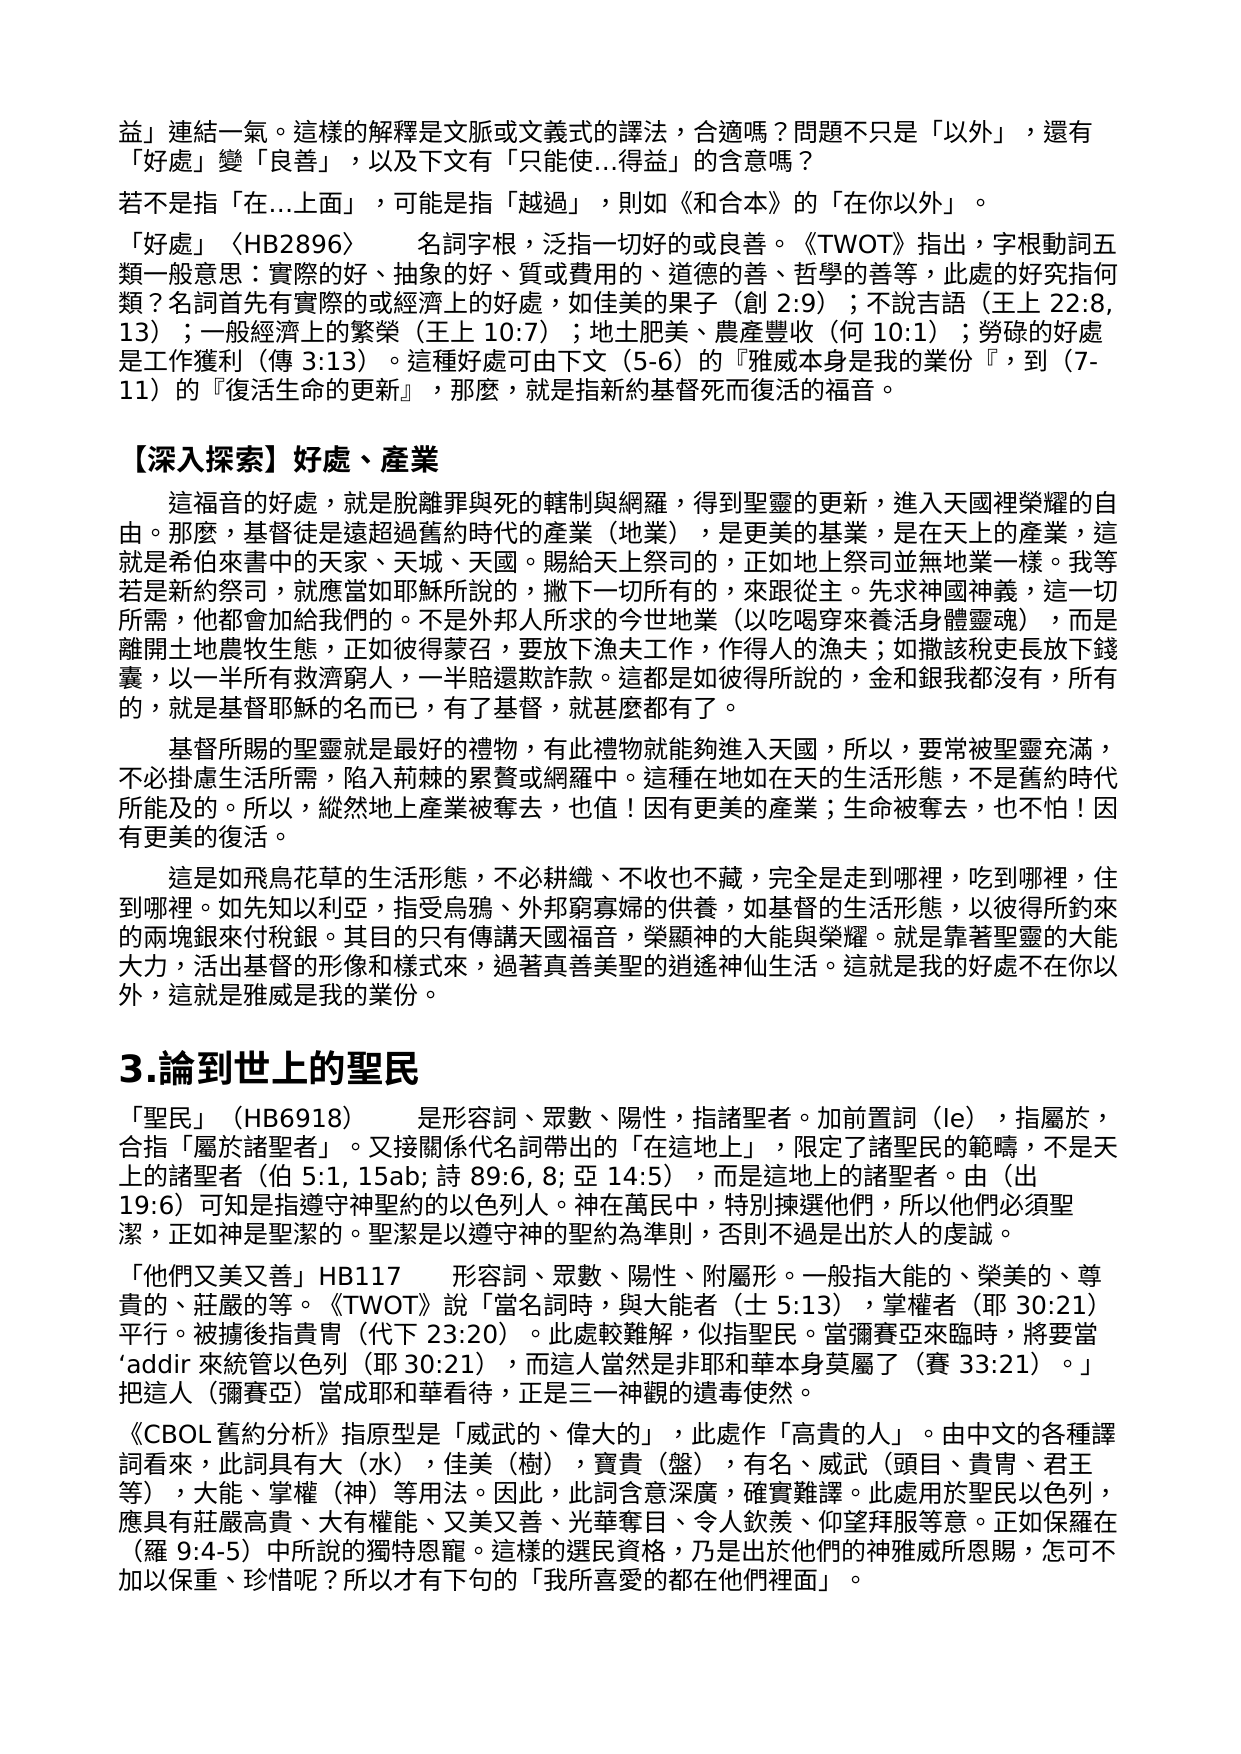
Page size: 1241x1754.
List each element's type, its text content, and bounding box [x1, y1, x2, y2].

text 「他們又美又善」HB117 形容詞、眾數、陽性、附屬形。一般指大能的、榮美的、尊貴的、莊嚴的等。《TWOT》說「當名詞時，與大能者（士 5:13），掌權者（耶 30:21）平行。被擄後指貴冑（代下 23:20）。此處較難解，似指聖民。當彌賽亞來臨時，將要當 ‘addir 來統管以色列（耶30:21），而這人當然是非耶和華本身莫屬了（賽 33:21）。」把這人（彌賽亞）當成耶和華看待，正是三一神觀的遺毒使然。 [118, 1262, 1122, 1408]
subtitle 3.論到世上的聖民 [118, 1048, 1122, 1092]
subtitle 【深入探索】好處、產業 [118, 443, 1122, 477]
text 《CBOL舊約分析》指原型是「威武的、偉大的」，此處作「高貴的人」。由中文的各種譯詞看來，此詞具有大（水），佳美（樹），寶貴（盤），有名、威武（頭目、貴冑、君王等），大能、掌權（神）等用法。因此，此詞含意深廣，確實難譯。此處用於聖民以色列，應具有莊嚴高貴、大有權能、又美又善、光華奪目、令人欽羨、仰望拜服等意。正如保羅在（羅 9:4-5）中所說的獨特恩寵。這樣的選民資格，乃是出於他們的神雅威所恩賜，怎可不加以保重、珍惜呢？所以才有下句的「我所喜愛的都在他們裡面」。 [118, 1421, 1122, 1596]
text 若不是指「在…上面」，可能是指「越過」，則如《和合本》的「在你以外」。 [118, 189, 1122, 218]
text 「聖民」（HB6918） 是形容詞、眾數、陽性，指諸聖者。加前置詞（le），指屬於，合指「屬於諸聖者」。又接關係代名詞帶出的「在這地上」，限定了諸聖民的範疇，不是天上的諸聖者（伯 5:1, 15ab; 詩 89:6, 8; 亞 14:5），而是這地上的諸聖者。由（出 19:6）可知是指遵守神聖約的以色列人。神在萬民中，特別揀選他們，所以他們必須聖潔，正如神是聖潔的。聖潔是以遵守神的聖約為準則，否則不過是出於人的虔誠。 [118, 1104, 1122, 1250]
text 這福音的好處，就是脫離罪與死的轄制與網羅，得到聖靈的更新，進入天國裡榮耀的自由。那麼，基督徒是遠超過舊約時代的產業（地業），是更美的基業，是在天上的產業，這就是希伯來書中的天家、天城、天國。賜給天上祭司的，正如地上祭司並無地業一樣。我等若是新約祭司，就應當如耶穌所說的，撇下一切所有的，來跟從主。先求神國神義，這一切所需，他都會加給我們的。不是外邦人所求的今世地業（以吃喝穿來養活身體靈魂），而是離開土地農牧生態，正如彼得蒙召，要放下漁夫工作，作得人的漁夫；如撒該稅吏長放下錢囊，以一半所有救濟窮人，一半賠還欺詐款。這都是如彼得所說的，金和銀我都沒有，所有的，就是基督耶穌的名而已，有了基督，就甚麼都有了。 [118, 489, 1122, 723]
text 基督所賜的聖靈就是最好的禮物，有此禮物就能夠進入天國，所以，要常被聖靈充滿，不必掛慮生活所需，陷入荊棘的累贅或網羅中。這種在地如在天的生活形態，不是舊約時代所能及的。所以，縱然地上產業被奪去，也值！因有更美的產業；生命被奪去，也不怕！因有更美的復活。 [118, 735, 1122, 852]
text 這是如飛鳥花草的生活形態，不必耕織、不收也不藏，完全是走到哪裡，吃到哪裡，住到哪裡。如先知以利亞，指受烏鴉、外邦窮寡婦的供養，如基督的生活形態，以彼得所釣來的兩塊銀來付稅銀。其目的只有傳講天國福音，榮顯神的大能與榮耀。就是靠著聖靈的大能大力，活出基督的形像和樣式來，過著真善美聖的逍遙神仙生活。這就是我的好處不在你以外，這就是雅威是我的業份。 [118, 864, 1122, 1010]
text 「好處」〈HB2896〉 名詞字根，泛指一切好的或良善。《TWOT》指出，字根動詞五類一般意思：實際的好、抽象的好、質或費用的、道德的善、哲學的善等，此處的好究指何類？名詞首先有實際的或經濟上的好處，如佳美的果子（創 2:9）；不說吉語（王上 22:8, 13）；一般經濟上的繁榮（王上 10:7）；地土肥美、農產豐收（何 10:1）；勞碌的好處是工作獲利（傳 3:13）。這種好處可由下文（5-6）的『雅威本身是我的業份『，到（7-11）的『復活生命的更新』，那麼，就是指新約基督死而復活的福音。 [118, 231, 1122, 406]
text 益」連結一氣。這樣的解釋是文脈或文義式的譯法，合適嗎？問題不只是「以外」，還有「好處」變「良善」，以及下文有「只能使…得益」的含意嗎？ [118, 118, 1122, 176]
